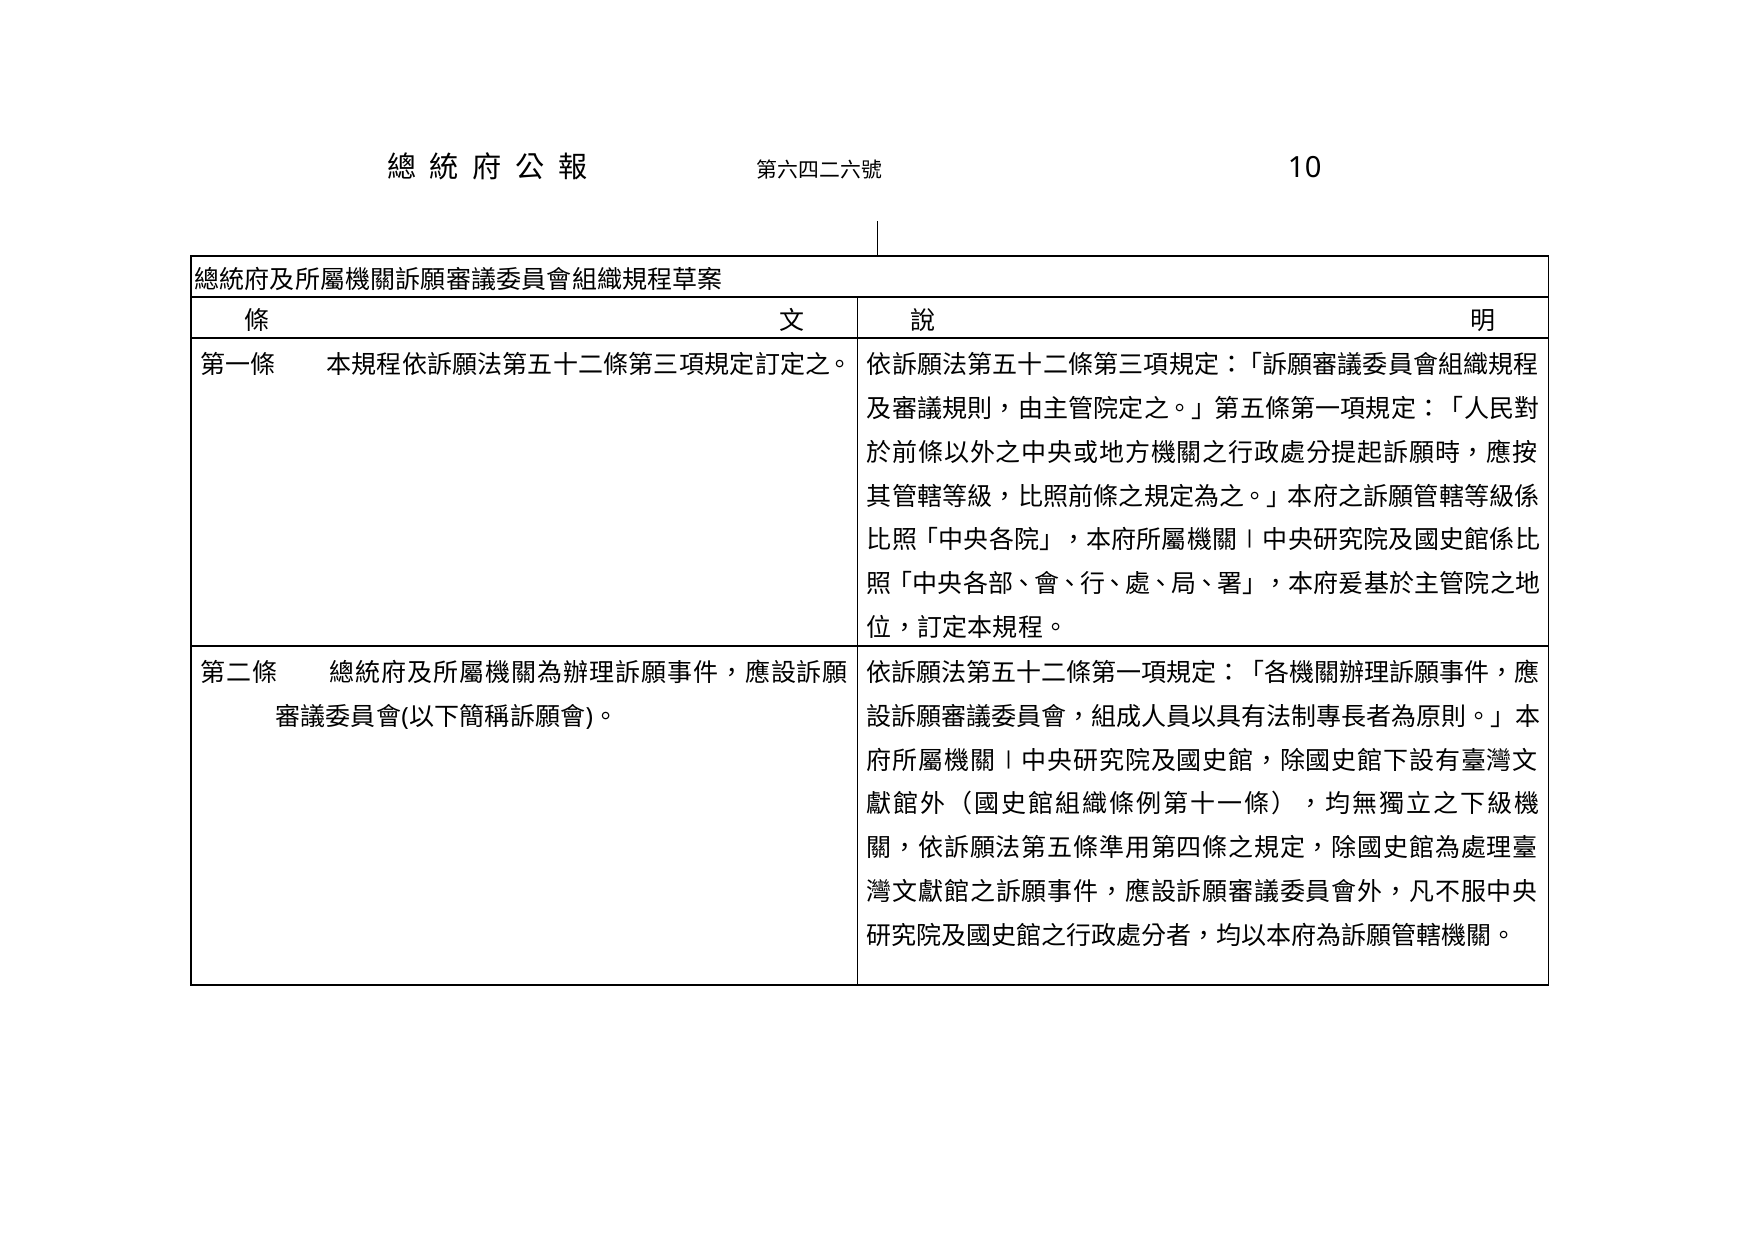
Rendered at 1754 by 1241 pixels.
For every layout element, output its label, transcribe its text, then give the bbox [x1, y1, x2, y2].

table_header 總統府及所屬機關訴願審議委員會組織規程草案 [192, 257, 1548, 296]
table_cell 第二條 總統府及所屬機關為辦理訴願事件，應設訴願審議委員會(以下簡稱訴願會)。 [192, 647, 857, 984]
table_cell 說明 [858, 298, 1548, 337]
table_cell 依訴願法第五十二條第三項規定：「訴願審議委員會組織規程及審議規則，由主管院定之。」第五條第一項規定：「人民對於前條以外之中央或地方機關之行政處分提起訴願時，應按其管轄等級，比照前條之規定為之。」本府之訴願管轄等級係比照「中央各院」，本府所屬機關∣中央研究院及國史館係比照「中央各部、會、行、處、局、署」，本府爰基於主管院之地位，訂定本規程。 [858, 339, 1548, 645]
table_cell 條文 [192, 298, 857, 337]
table_cell 依訴願法第五十二條第一項規定：「各機關辦理訴願事件，應設訴願審議委員會，組成人員以具有法制專長者為原則。」本府所屬機關∣中央研究院及國史館，除國史館下設有臺灣文獻館外（國史館組織條例第十一條），均無獨立之下級機關，依訴願法第五條準用第四條之規定，除國史館為處理臺灣文獻館之訴願事件，應設訴願審議委員會外，凡不服中央研究院及國史館之行政處分者，均以本府為訴願管轄機關。 [858, 647, 1548, 984]
table_cell 第一條 本規程依訴願法第五十二條第三項規定訂定之。 [192, 339, 857, 645]
